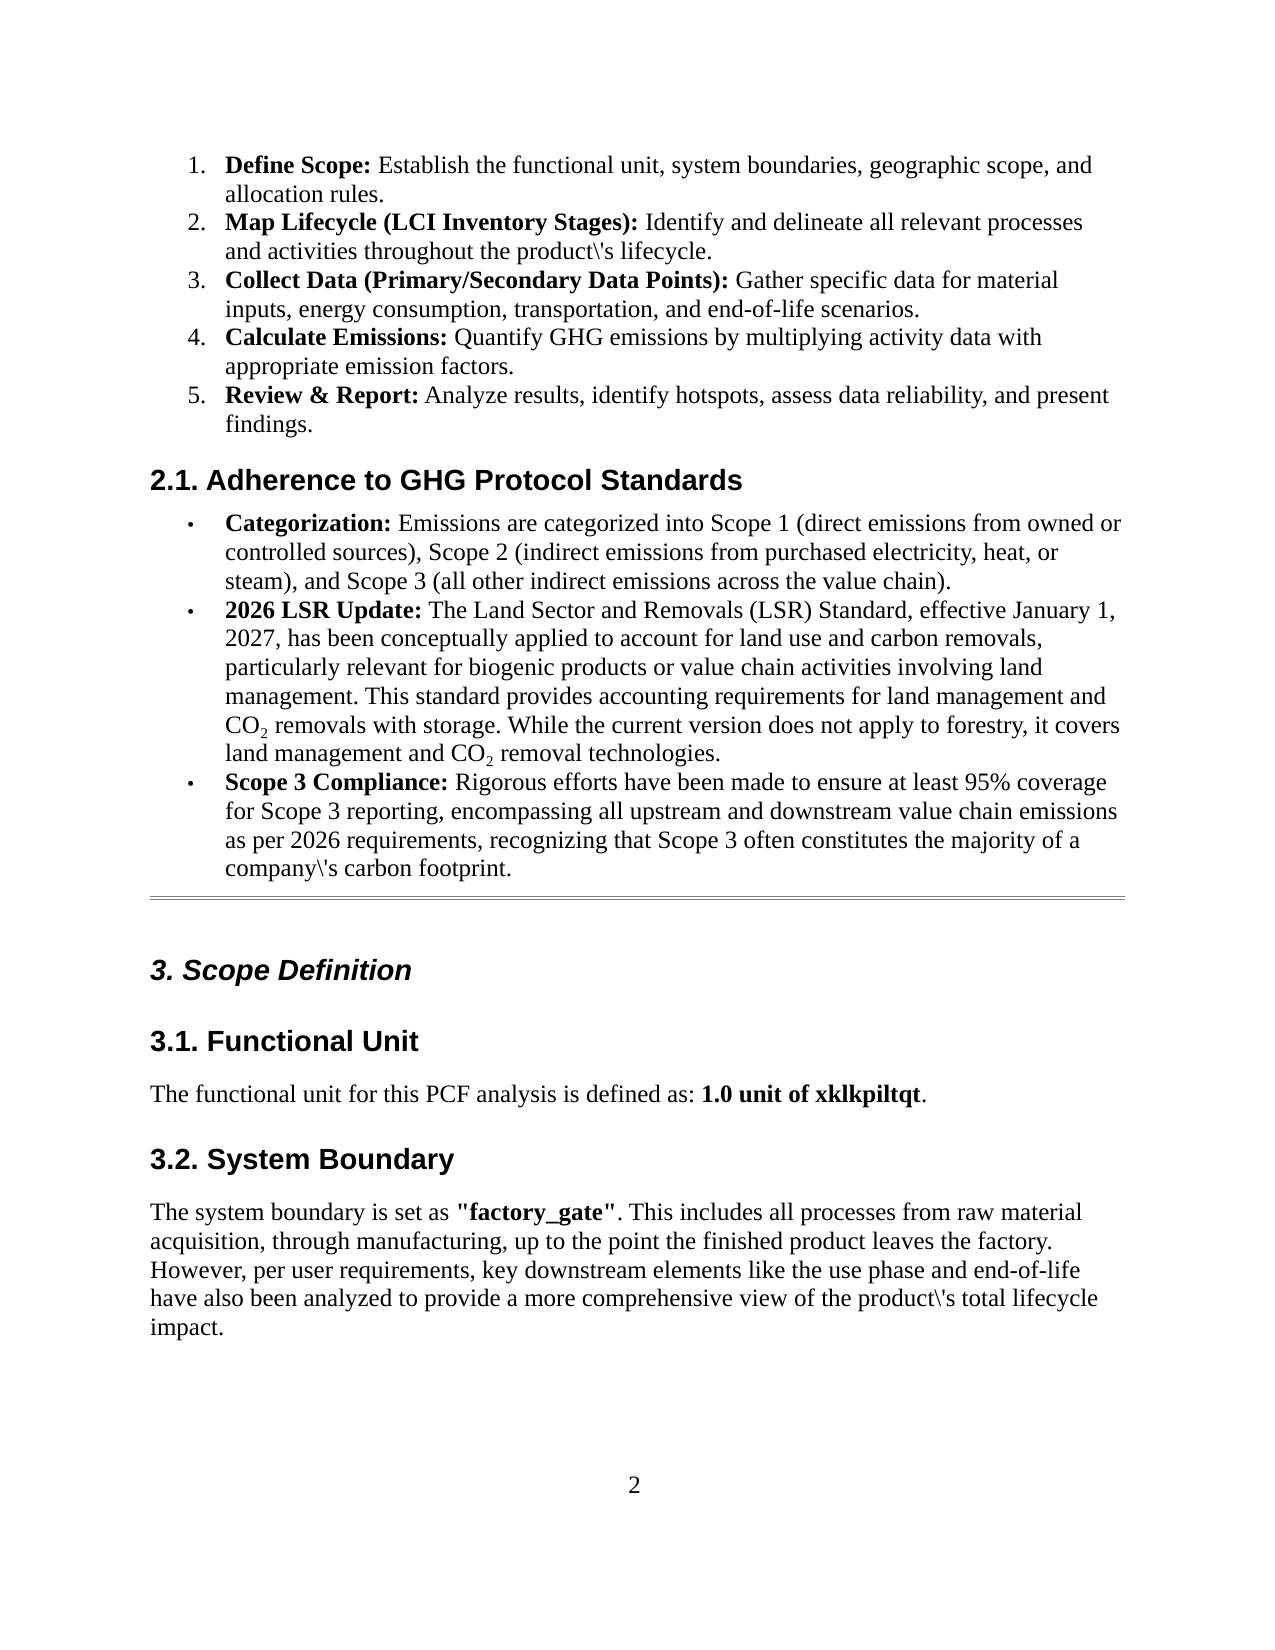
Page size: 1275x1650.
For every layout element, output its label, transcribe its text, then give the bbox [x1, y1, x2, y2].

subtitle 3.2. System Boundary [150, 1142, 1125, 1176]
text The functional unit for this PCF analysis is defined as: 1.0 unit of xklkpiltqt. [150, 1079, 1125, 1108]
list Collect Data (Primary/Secondary Data Points): Gather specific data for material inputs, energy consumption, transportation, and end-of-life scenarios. [187, 265, 1125, 322]
list Scope 3 Compliance: Rigorous efforts have been made to ensure at least 95% coverage for Scope 3 reporting, encompassing all upstream and downstream value chain emissions as per 2026 requirements, recognizing that Scope 3 often constitutes the majority of a company\'s carbon footprint. [187, 767, 1125, 882]
text The system boundary is set as "factory_gate". This includes all processes from raw material acquisition, through manufacturing, up to the point the finished product leaves the factory. However, per user requirements, key downstream elements like the use phase and end-of-life have also been analyzed to provide a more comprehensive view of the product\'s total lifecycle impact. [150, 1197, 1125, 1341]
list Calculate Emissions: Quantify GHG emissions by multiplying activity data with appropriate emission factors. [187, 322, 1125, 380]
list Map Lifecycle (LCI Inventory Stages): Identify and delineate all relevant processes and activities throughout the product\'s lifecycle. [187, 207, 1125, 265]
list Review & Report: Analyze results, identify hotspots, assess data reliability, and present findings. [187, 380, 1125, 437]
subtitle 3. Scope Definition [150, 953, 1125, 987]
subtitle 2.1. Adherence to GHG Protocol Standards [150, 462, 1125, 496]
list Categorization: Emissions are categorized into Scope 1 (direct emissions from owned or controlled sources), Scope 2 (indirect emissions from purchased electricity, heat, or steam), and Scope 3 (all other indirect emissions across the value chain). [187, 508, 1125, 595]
list 2026 LSR Update: The Land Sector and Removals (LSR) Standard, effective January 1, 2027, has been conceptually applied to account for land use and carbon removals, particularly relevant for biogenic products or value chain activities involving land management. This standard provides accounting requirements for land management and CO₂ removals with storage. While the current version does not apply to forestry, it covers land management and CO₂ removal technologies. [187, 595, 1125, 767]
list Define Scope: Establish the functional unit, system boundaries, geographic scope, and allocation rules. [187, 150, 1125, 207]
subtitle 3.1. Functional Unit [150, 1024, 1125, 1058]
